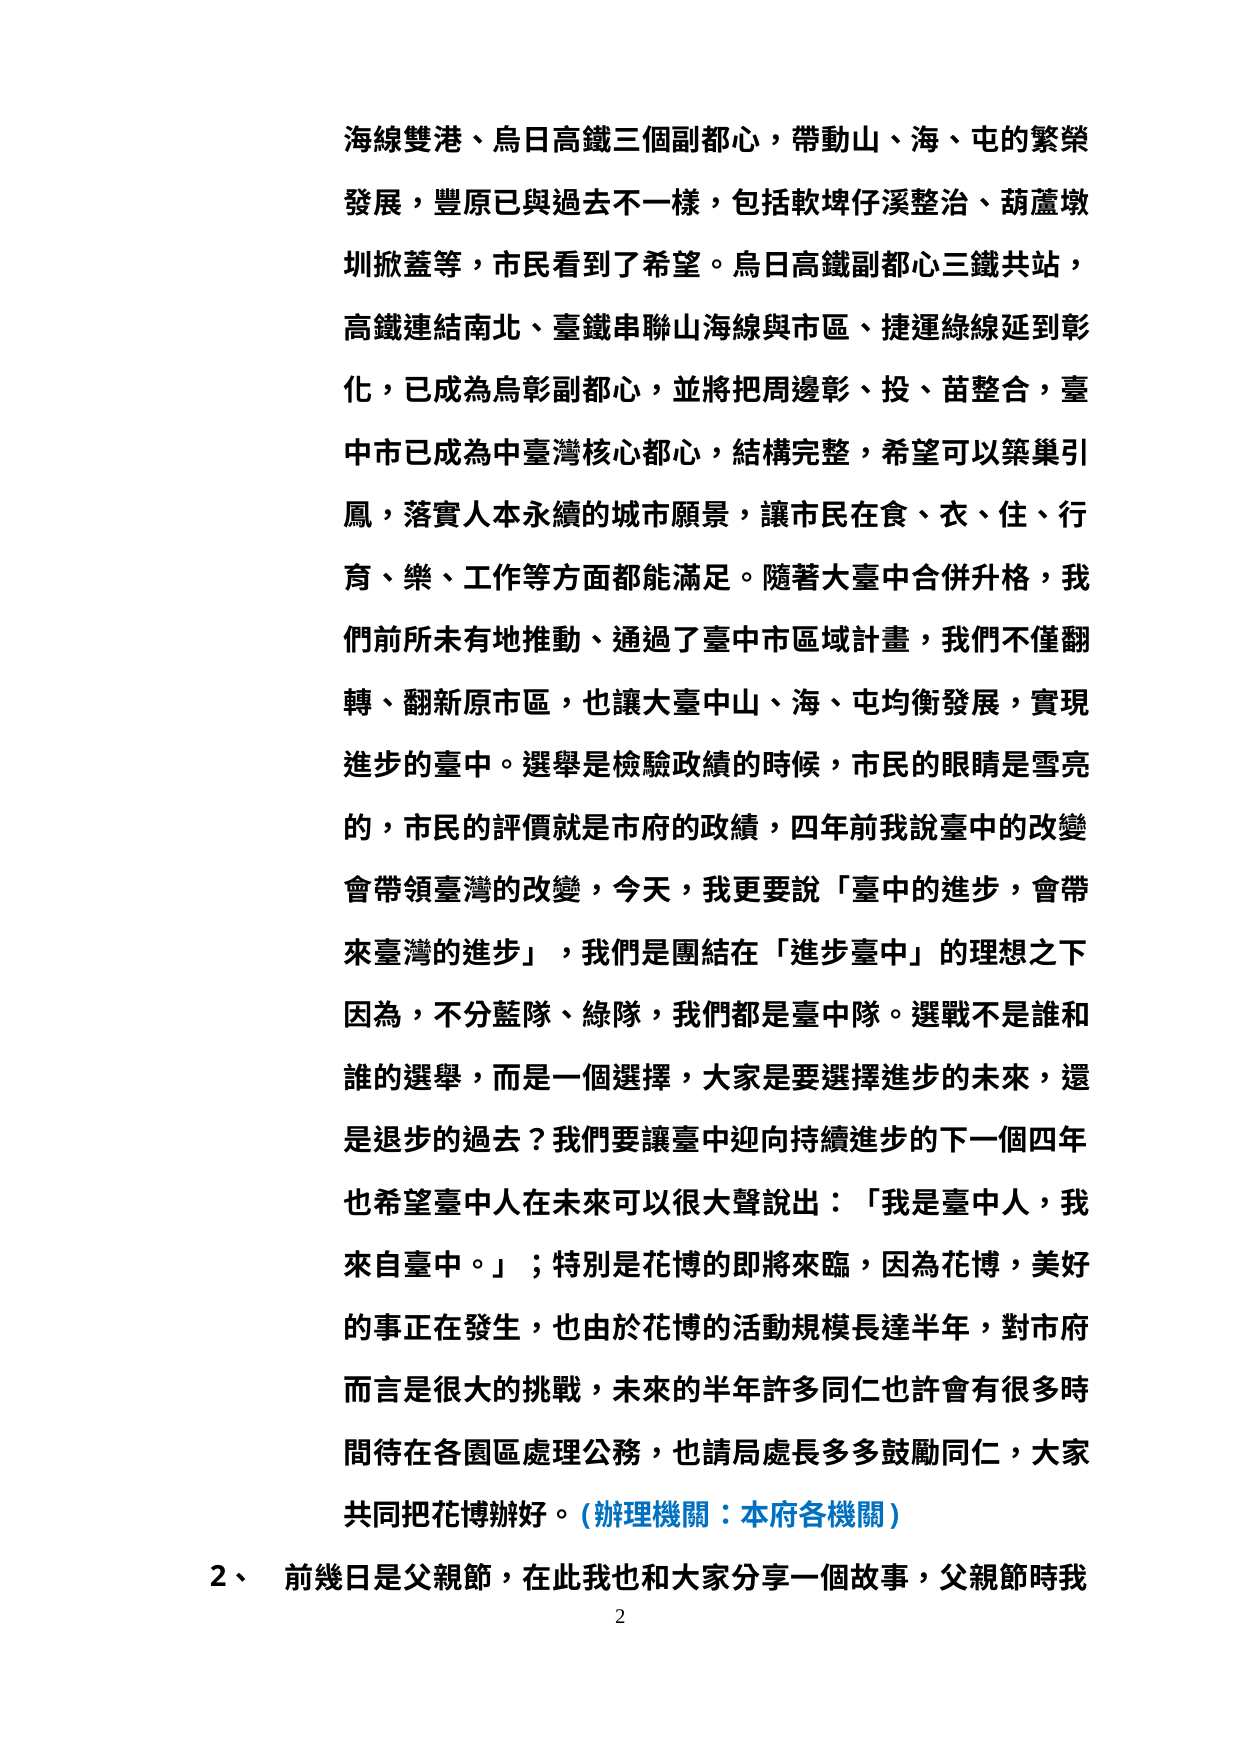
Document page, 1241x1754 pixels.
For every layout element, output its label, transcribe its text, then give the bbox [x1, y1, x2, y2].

list 「臺中的改變，會帶領臺灣的改變。」這是四年前投票那晚我所說的一段話，臺中作為臺灣的中心，過去是南來北往的中繼站，現在臺中已經是名副其實的「中都」，牽動臺灣的整體脈動發展。縣市合併後，我們面對了許多挑戰、困難，以中區再生三支箭為例，得到各方的肯定，我們為縮短城鄉差距做了很多的努力，特別是大臺中123已奠基臺中未來的百年榮景。我們現在正在做的事，是從根本改變這座城市的未來。大臺中123的1是一條山手線，以環狀鐵路和捷運串起臺中的山、海、屯、城，現在不僅已經動工，接通成功車站及追分車站的下環微笑線也即將於明年完工。大臺中123的2則是二大國際海空港，「貨從雙港出，客從雙港入」，停滯40年的臺中港在市港合作政策下，促成三井outlet在此投資，加上離岸風力發電的綠能產業，必將帶動海線地區的地方發展與就業機會，這都是過去很難想像的海線榮景。大臺中123的3則是豐原山城、海線雙港、烏日高鐵三個副都心，帶動山、海、屯的繁榮發展，豐原已與過去不一樣，包括軟埤仔溪整治、葫蘆墩圳掀蓋等，市民看到了希望。烏日高鐵副都心三鐵共站，高鐵連結南北、臺鐵串聯山海線與市區、捷運綠線延到彰化，已成為烏彰副都心，並將把周邊彰、投、苗整合，臺中市已成為中臺灣核心都心，結構完整，希望可以築巢引鳳，落實人本永續的城市願景，讓市民在食、衣、住、行、育、樂、工作等方面都能滿足。隨著大臺中合併升格，我們前所未有地推動、通過了臺中市區域計畫，我們不僅翻轉、翻新原市區，也讓大臺中山、海、屯均衡發展，實現進步的臺中。選舉是檢驗政績的時候，市民的眼睛是雪亮的，市民的評價就是市府的政績，四年前我說臺中的改變，會帶領臺灣的改變，今天，我更要說「臺中的進步，會帶來臺灣的進步」，我們是團結在「進步臺中」的理想之下，因為，不分藍隊、綠隊，我們都是臺中隊。選戰不是誰和誰的選舉，而是一個選擇，大家是要選擇進步的未來，還是退步的過去？我們要讓臺中迎向持續進步的下一個四年，也希望臺中人在未來可以很大聲說出：「我是臺中人，我來自臺中。」；特別是花博的即將來臨，因為花博，美好的事正在發生，也由於花博的活動規模長達半年，對市府而言是很大的挑戰，未來的半年許多同仁也許會有很多時間待在各園區處理公務，也請局處長多多鼓勵同仁，大家共同把花博辦好。(辦理機關：本府各機關) [209, 96, 1090, 1534]
list 前幾日是父親節，在此我也和大家分享一個故事，父親節時我在南屯遇到一位爸爸，和我分享他和他兒子的Line對話。這位爸爸的兒子在臺北就讀大學即將畢業，讓他一度很擔心兒子對未來的規劃在哪裡？結果他反而收到一封來自兒子的訊息，回說「爸，等畢業了我要回臺中工作」。當下這位爸爸開心得不得了，又一時不知道如何回應才好，於是竟然回了他一張不知所以然的小鴨貼圖，這是個可愛又溫馨的故事，顯示我們臺中人的樸實，也代表因為我們抱有希望，所以進步真的發生了，臺中的年輕人不再只能選擇留在臺北。這個故事也讓我想到音樂人林強老師，將近30年前他離開臺中，寫下「向前走」這首歌，歌詞「阮欲來去臺北打拼」因為「聽人講啥咪好康的攏在那」，充滿了對臺北的期待。30年過去，現在他回到故鄉臺中記錄綠川流水的聲音，譜出了「川游不息」這首作品，這一次填滿旋律的是他對故鄉的感情。在一個場合中，林強老師說，其實對當年寫下憧憬臺北的向前行，讓很多年輕人離開故鄉跑到大都市，然而他認為這首歌不圓滿，因為年輕人能在故鄉打拼，才是幸福的事情，我相當認同這句話，因為臺中是希望會實現的地方，是能夠築夢的城市。四年來，我們一起完成了許多不可能的任務，我們承擔起過去可以做卻不願意做、不敢做的事情，臺中已經翻轉。(辦理機關：本府各機關) [209, 1534, 1090, 1596]
